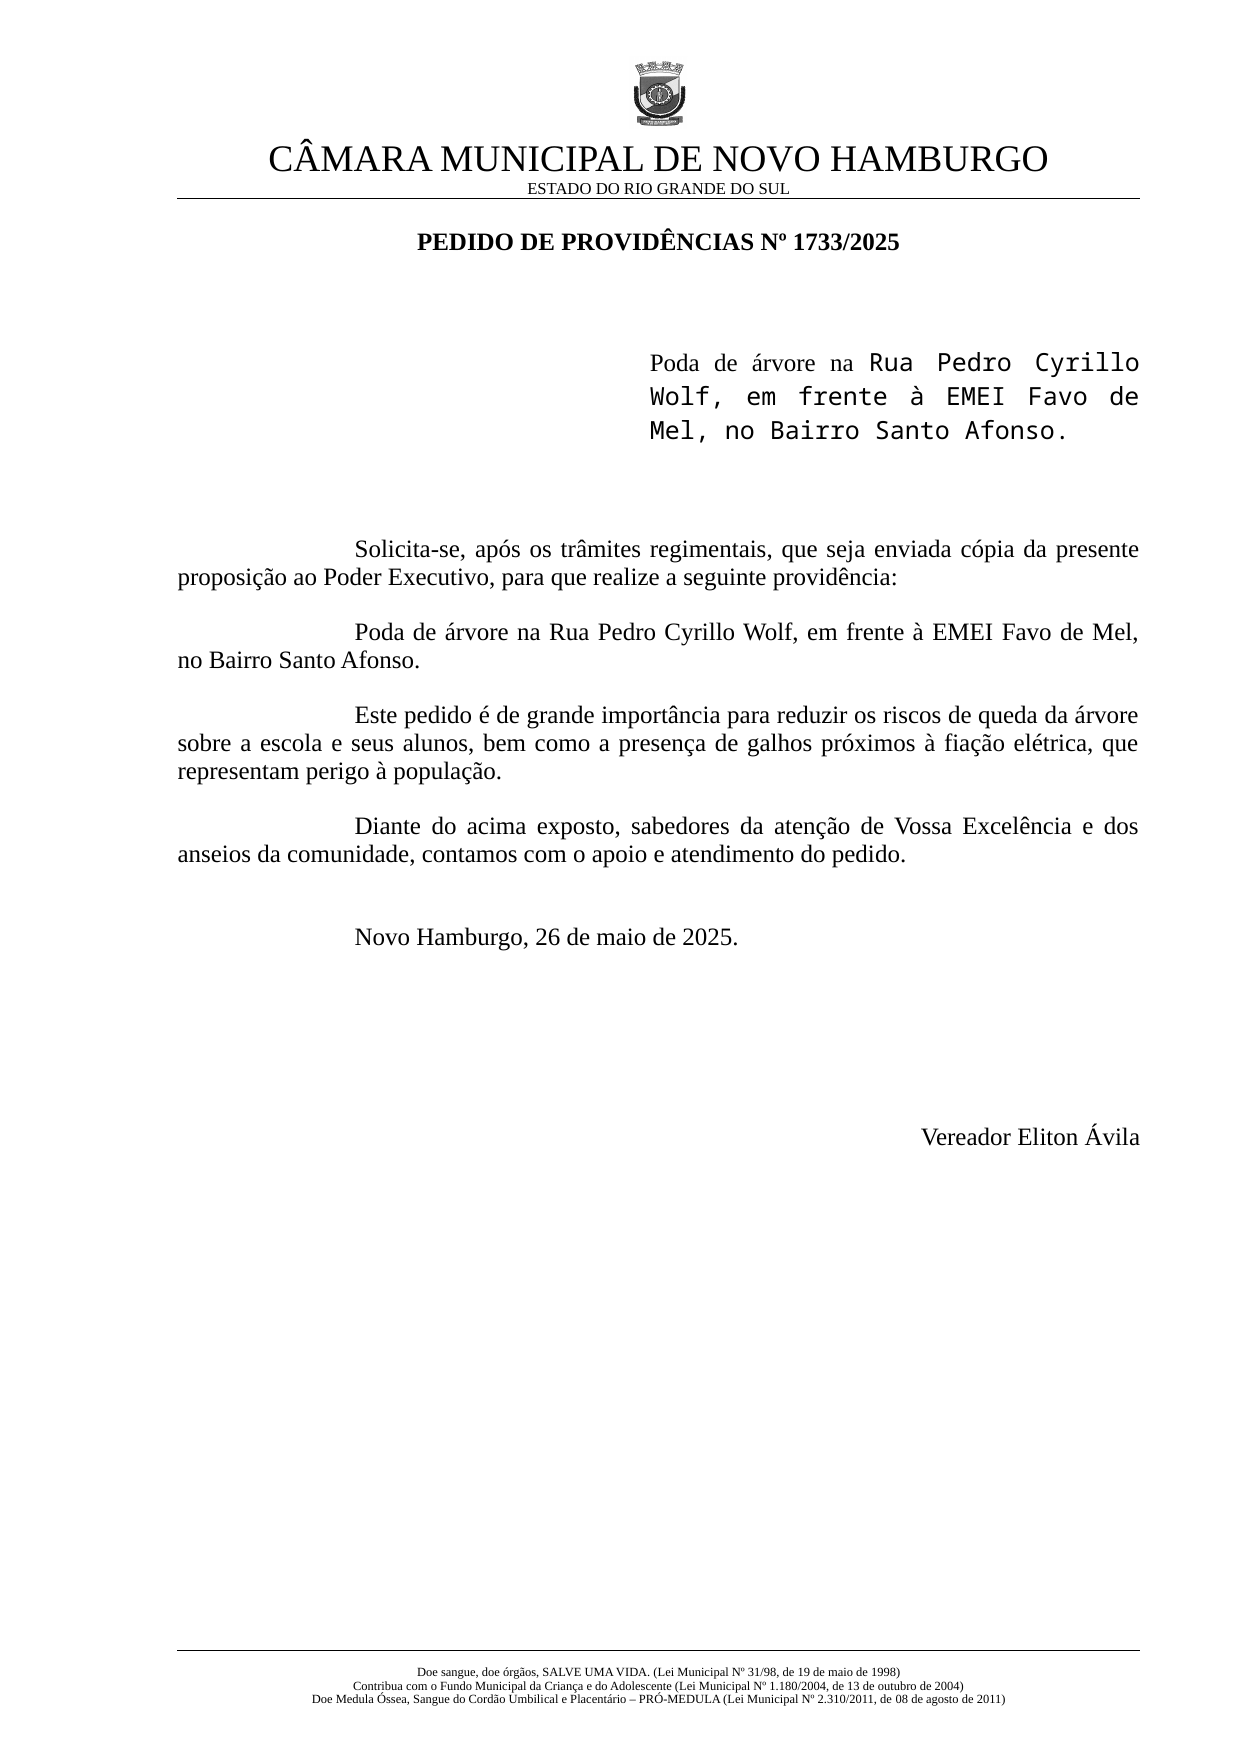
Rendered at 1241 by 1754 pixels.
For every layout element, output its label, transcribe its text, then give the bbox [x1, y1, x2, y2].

text Este pedido é de grande importância para reduzir os riscos de queda da árvore sobre a escola e seus alunos, bem como a presença de galhos próximos à fiação elétrica, que representam perigo à população. [177, 702, 1140, 785]
text PEDIDO DE PROVIDÊNCIAS Nº 1733/2025 [177, 228, 1140, 256]
list Poda de árvore na Rua Pedro Cyrillo Wolf, em frente à EMEI Favo de Mel, no Bairro Santo Afonso. [649, 344, 1140, 447]
text Novo Hamburgo, 26 de maio de 2025. [177, 923, 1140, 951]
text Diante do acima exposto, sabedores da atenção de Vossa Excelência e dos anseios da comunidade, contamos com o apoio e atendimento do pedido. [177, 812, 1140, 868]
text Poda de árvore na Rua Pedro Cyrillo Wolf, em frente à EMEI Favo de Mel, no Bairro Santo Afonso. [177, 618, 1140, 674]
text Vereador Eliton Ávila [649, 1123, 1140, 1150]
text Solicita-se, após os trâmites regimentais, que seja enviada cópia da presente proposição ao Poder Executivo, para que realize a seguinte providência: [177, 535, 1140, 591]
